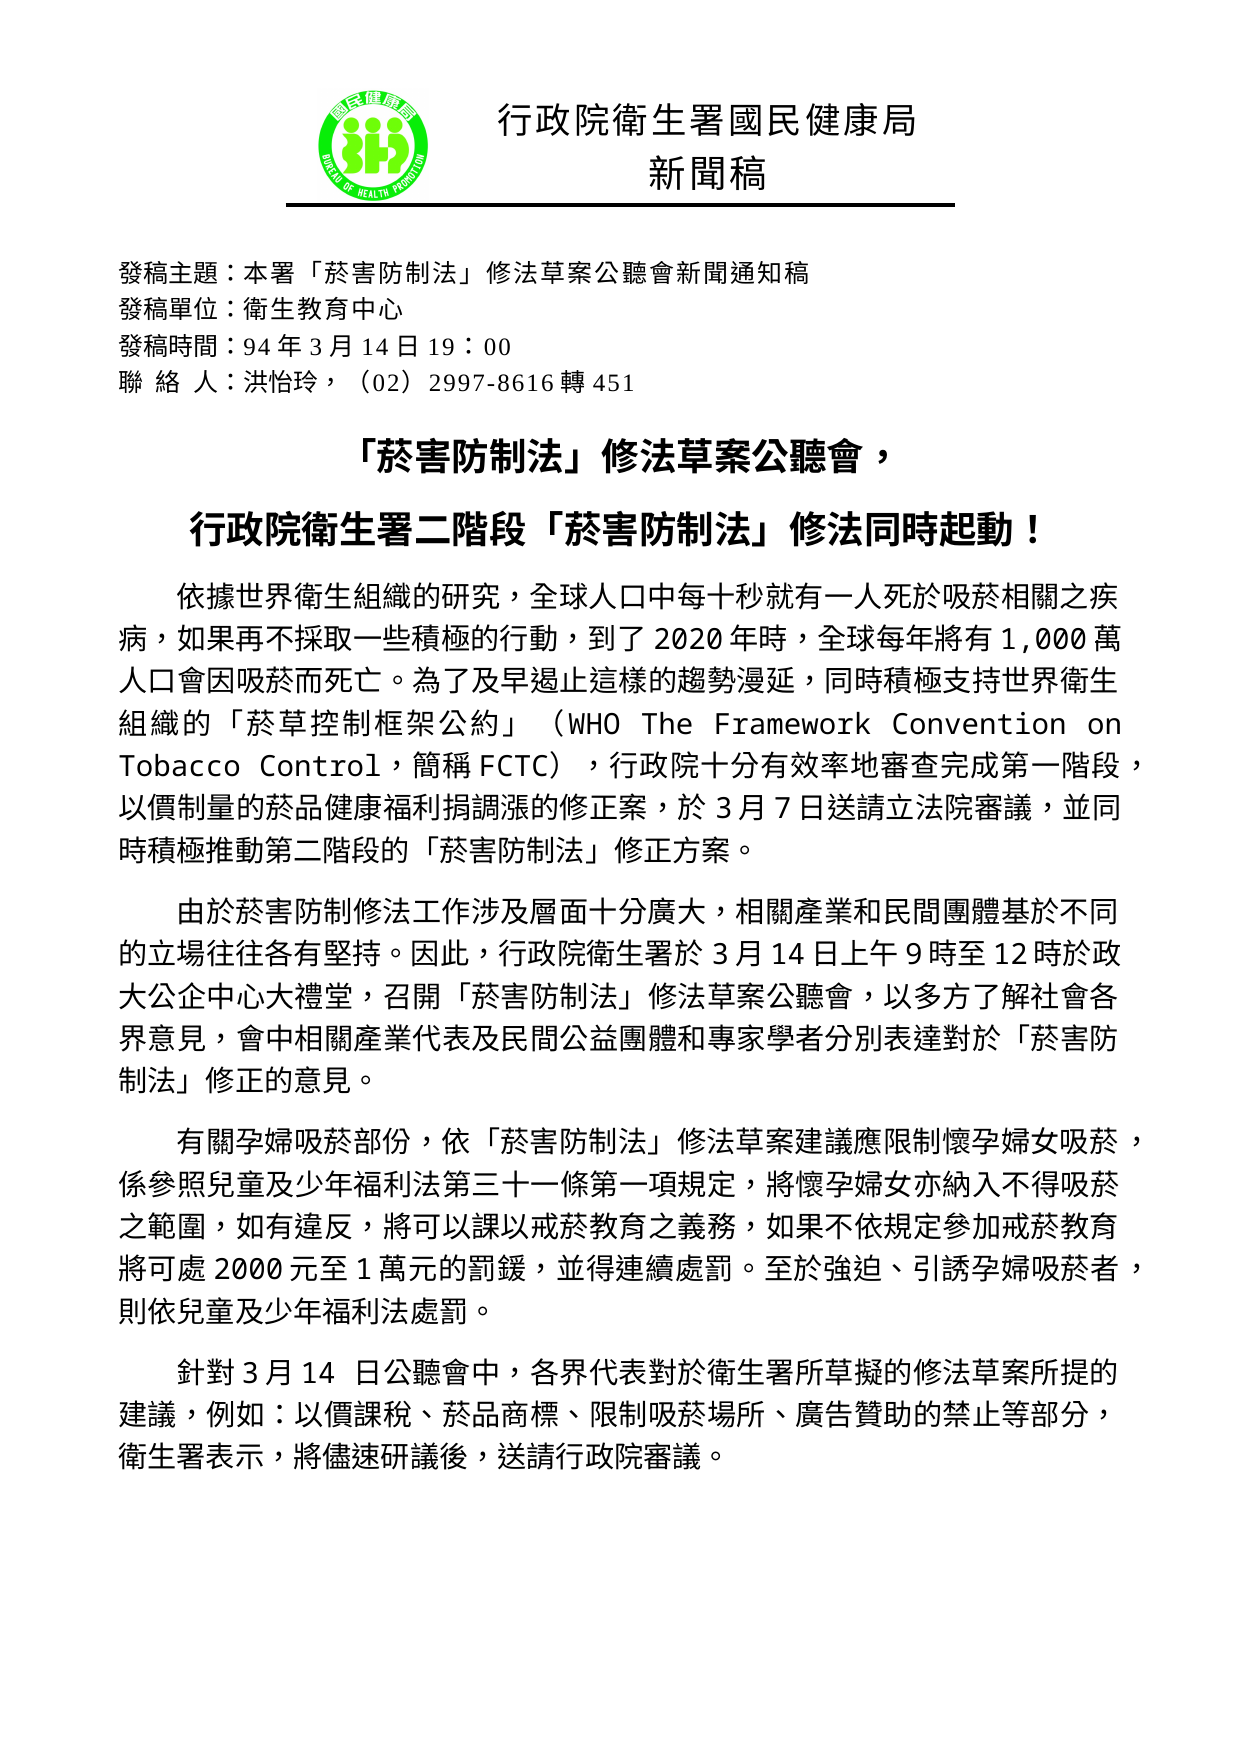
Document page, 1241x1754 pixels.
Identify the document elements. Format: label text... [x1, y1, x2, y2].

text 發稿時間：94年3月14日19：00 [118, 326, 1122, 362]
text 聯 絡 人：洪怡玲，（02）2997-8616轉451 [118, 362, 1122, 398]
text 發稿主題：本署「菸害防制法」修法草案公聽會新聞通知稿 [118, 253, 1122, 290]
text 由於菸害防制修法工作涉及層面十分廣大，相關產業和民間團體基於不同的立場往往各有堅持。因此，行政院衛生署於3月14日上午9時至12時於政大公企中心大禮堂，召開「菸害防制法」修法草案公聽會，以多方了解社會各界意見，會中相關產業代表及民間公益團體和專家學者分別表達對於「菸害防制法」修正的意見。 [118, 888, 1122, 1100]
text 依據世界衛生組織的研究，全球人口中每十秒就有一人死於吸菸相關之疾病，如果再不採取一些積極的行動，到了2020年時，全球每年將有1,000萬人口會因吸菸而死亡。為了及早遏止這樣的趨勢漫延，同時積極支持世界衛生組織的「菸草控制框架公約」（WHO The Framework Convention on Tobacco Control，簡稱FCTC），行政院十分有效率地審查完成第一階段，以價制量的菸品健康福利捐調漲的修正案，於3月7日送請立法院審議，並同時積極推動第二階段的「菸害防制法」修正方案。 [118, 573, 1122, 870]
text 「菸害防制法」修法草案公聽會， [118, 427, 1122, 482]
text 有關孕婦吸菸部份，依「菸害防制法」修法草案建議應限制懷孕婦女吸菸，係參照兒童及少年福利法第三十一條第一項規定，將懷孕婦女亦納入不得吸菸之範圍，如有違反，將可以課以戒菸教育之義務，如果不依規定參加戒菸教育，將可處2000元至1萬元的罰鍰，並得連續處罰。至於強迫、引誘孕婦吸菸者，則依兒童及少年福利法處罰。 [118, 1119, 1122, 1330]
text 發稿單位：衛生教育中心 [118, 290, 1122, 326]
text 針對3月14 日公聽會中，各界代表對於衛生署所草擬的修法草案所提的建議，例如：以價課稅、菸品商標、限制吸菸場所、廣告贊助的禁止等部分，衛生署表示，將儘速研議後，送請行政院審議。 [118, 1349, 1122, 1476]
text 行政院衛生署二階段「菸害防制法」修法同時起動！ [118, 500, 1122, 554]
